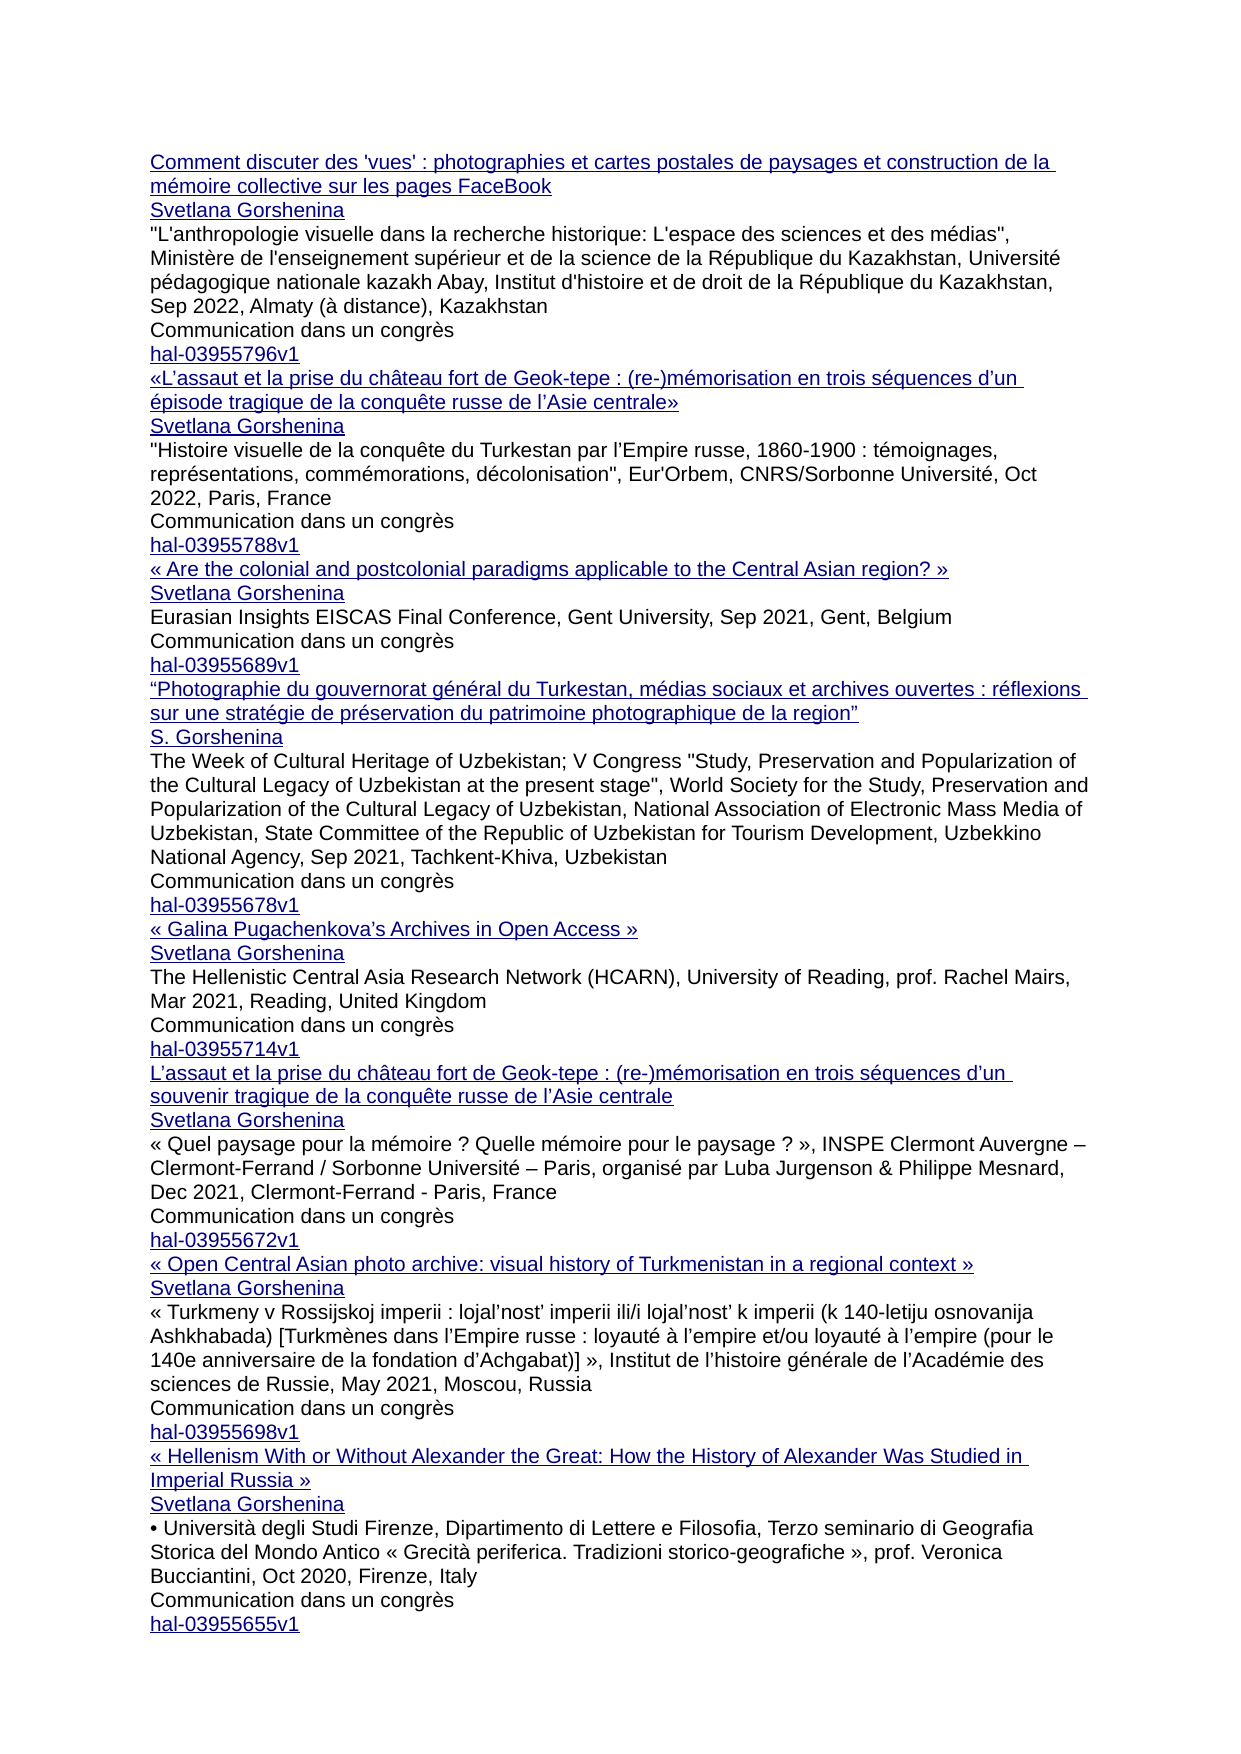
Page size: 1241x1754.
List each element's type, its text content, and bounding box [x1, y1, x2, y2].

table_cell « Are the colonial and postcolonial paradigms applicable to the Central Asian region? » Svetlana Gorshenina Eurasian Insights EISCAS Final Conference, Gent University, Sep 2021, Gent, Belgium Communication dans un congrès hal-03955689v1 [150, 557, 1090, 677]
table_cell Comment discuter des 'vues' : photographies et cartes postales de paysages et construction de la mémoire collective sur les pages FaceBook Svetlana Gorshenina "L'anthropologie visuelle dans la recherche historique: L'espace des sciences et des médias", Ministère de l'enseignement supérieur et de la science de la République du Kazakhstan, Université pédagogique nationale kazakh Abay, Institut d'histoire et de droit de la République du Kazakhstan, Sep 2022, Almaty (à distance), Kazakhstan Communication dans un congrès hal-03955796v1 [150, 150, 1090, 366]
table_cell «L’assaut et la prise du château fort de Geok-tepe : (re-)mémorisation en trois séquences d’un épisode tragique de la conquête russe de l’Asie centrale» Svetlana Gorshenina "Histoire visuelle de la conquête du Turkestan par l’Empire russe, 1860-1900 : témoignages, représentations, commémorations, décolonisation", Eur'Orbem, CNRS/Sorbonne Université, Oct 2022, Paris, France Communication dans un congrès hal-03955788v1 [150, 366, 1090, 557]
table_cell « Hellenism With or Without Alexander the Great: How the History of Alexander Was Studied in Imperial Russia » Svetlana Gorshenina • Università degli Studi Firenze, Dipartimento di Lettere e Filosofia, Terzo seminario di Geografia Storica del Mondo Antico « Grecità periferica. Tradizioni storico-geografiche », prof. Veronica Bucciantini, Oct 2020, Firenze, Italy Communication dans un congrès hal-03955655v1 [150, 1444, 1090, 1635]
table_cell “Photographie du gouvernorat général du Turkestan, médias sociaux et archives ouvertes : réflexions sur une stratégie de préservation du patrimoine photographique de la region” S. Gorshenina The Week of Cultural Heritage of Uzbekistan; V Congress "Study, Preservation and Popularization of the Cultural Legacy of Uzbekistan at the present stage", World Society for the Study, Preservation and Popularization of the Cultural Legacy of Uzbekistan, National Association of Electronic Mass Media of Uzbekistan, State Committee of the Republic of Uzbekistan for Tourism Development, Uzbekkino National Agency, Sep 2021, Tachkent-Khiva, Uzbekistan Communication dans un congrès hal-03955678v1 [150, 677, 1090, 917]
table_cell « Open Central Asian photo archive: visual history of Turkmenistan in a regional context » Svetlana Gorshenina « Turkmeny v Rossijskoj imperii : lojal’nost’ imperii ili/i lojal’nost’ k imperii (k 140-letiju osnovanija Ashkhabada) [Turkmènes dans l’Empire russe : loyauté à l’empire et/ou loyauté à l’empire (pour le 140e anniversaire de la fondation d’Achgabat)] », Institut de l’histoire générale de l’Académie des sciences de Russie, May 2021, Moscou, Russia Communication dans un congrès hal-03955698v1 [150, 1252, 1090, 1444]
table_cell « Galina Pugachenkova’s Archives in Open Access » Svetlana Gorshenina The Hellenistic Central Asia Research Network (HCARN), University of Reading, prof. Rachel Mairs, Mar 2021, Reading, United Kingdom Communication dans un congrès hal-03955714v1 [150, 917, 1090, 1060]
table_cell L’assaut et la prise du château fort de Geok-tepe : (re-)mémorisation en trois séquences d’un souvenir tragique de la conquête russe de l’Asie centrale Svetlana Gorshenina « Quel paysage pour la mémoire ? Quelle mémoire pour le paysage ? », INSPE Clermont Auvergne – Clermont-Ferrand / Sorbonne Université – Paris, organisé par Luba Jurgenson & Philippe Mesnard, Dec 2021, Clermont-Ferrand - Paris, France Communication dans un congrès hal-03955672v1 [150, 1060, 1090, 1252]
